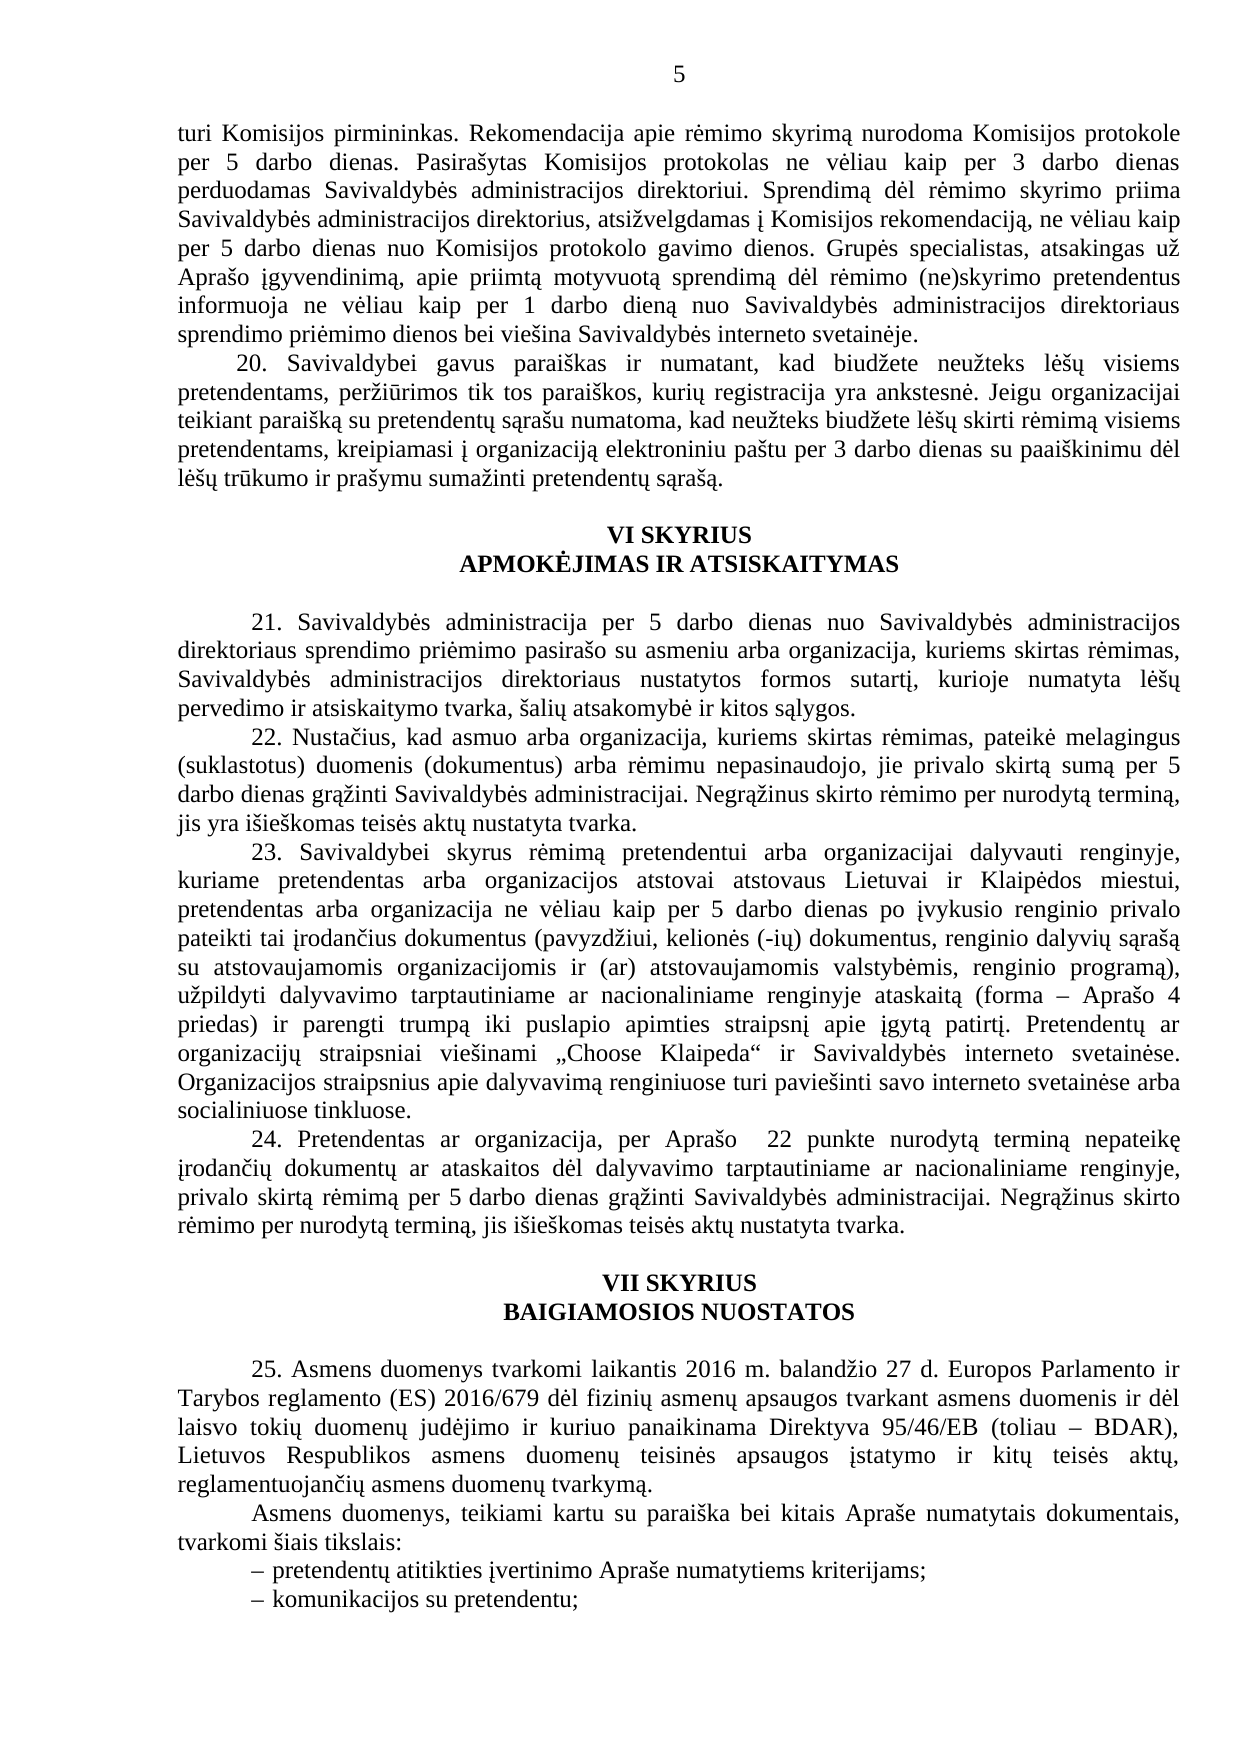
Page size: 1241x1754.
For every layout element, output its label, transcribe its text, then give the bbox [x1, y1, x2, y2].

text VI SKYRIUS [177, 521, 1181, 549]
text BAIGIAMOSIOS NUOSTATOS [177, 1297, 1181, 1326]
text VII SKYRIUS [177, 1268, 1181, 1297]
text Asmens duomenys, teikiami kartu su paraiška bei kitais Apraše numatytais dokumentais, tvarkomi šiais tikslais: [177, 1498, 1181, 1556]
text – komunikacijos su pretendentu; [251, 1584, 1181, 1613]
text – pretendentų atitikties įvertinimo Apraše numatytiems kriterijams; [251, 1556, 1181, 1584]
text turi Komisijos pirmininkas. Rekomendacija apie rėmimo skyrimą nurodoma Komisijos protokole per 5 darbo dienas. Pasirašytas Komisijos protokolas ne vėliau kaip per 3 darbo dienas perduodamas Savivaldybės administracijos direktoriui. Sprendimą dėl rėmimo skyrimo priima Savivaldybės administracijos direktorius, atsižvelgdamas į Komisijos rekomendaciją, ne vėliau kaip per 5 darbo dienas nuo Komisijos protokolo gavimo dienos. Grupės specialistas, atsakingas už Aprašo įgyvendinimą, apie priimtą motyvuotą sprendimą dėl rėmimo (ne)skyrimo pretendentus informuoja ne vėliau kaip per 1 darbo dieną nuo Savivaldybės administracijos direktoriaus sprendimo priėmimo dienos bei viešina Savivaldybės interneto svetainėje. [177, 118, 1181, 348]
text APMOKĖJIMAS IR ATSISKAITYMAS [177, 549, 1181, 578]
text 23. Savivaldybei skyrus rėmimą pretendentui arba organizacijai dalyvauti renginyje, kuriame pretendentas arba organizacijos atstovai atstovaus Lietuvai ir Klaipėdos miestui, pretendentas arba organizacija ne vėliau kaip per 5 darbo dienas po įvykusio renginio privalo pateikti tai įrodančius dokumentus (pavyzdžiui, kelionės (-ių) dokumentus, renginio dalyvių sąrašą su atstovaujamomis organizacijomis ir (ar) atstovaujamomis valstybėmis, renginio programą), užpildyti dalyvavimo tarptautiniame ar nacionaliniame renginyje ataskaitą (forma – Aprašo 4 priedas) ir parengti trumpą iki puslapio apimties straipsnį apie įgytą patirtį. Pretendentų ar organizacijų straipsniai viešinami „Choose Klaipeda“ ir Savivaldybės interneto svetainėse. Organizacijos straipsnius apie dalyvavimą renginiuose turi paviešinti savo interneto svetainėse arba socialiniuose tinkluose. [177, 837, 1181, 1124]
text 21. Savivaldybės administracija per 5 darbo dienas nuo Savivaldybės administracijos direktoriaus sprendimo priėmimo pasirašo su asmeniu arba organizacija, kuriems skirtas rėmimas, Savivaldybės administracijos direktoriaus nustatytos formos sutartį, kurioje numatyta lėšų pervedimo ir atsiskaitymo tvarka, šalių atsakomybė ir kitos sąlygos. [177, 607, 1181, 722]
text 25. Asmens duomenys tvarkomi laikantis 2016 m. balandžio 27 d. Europos Parlamento ir Tarybos reglamento (ES) 2016/679 dėl fizinių asmenų apsaugos tvarkant asmens duomenis ir dėl laisvo tokių duomenų judėjimo ir kuriuo panaikinama Direktyva 95/46/EB (toliau – BDAR), Lietuvos Respublikos asmens duomenų teisinės apsaugos įstatymo ir kitų teisės aktų, reglamentuojančių asmens duomenų tvarkymą. [177, 1354, 1181, 1498]
text 20. Savivaldybei gavus paraiškas ir numatant, kad biudžete neužteks lėšų visiems pretendentams, peržiūrimos tik tos paraiškos, kurių registracija yra ankstesnė. Jeigu organizacijai teikiant paraišką su pretendentų sąrašu numatoma, kad neužteks biudžete lėšų skirti rėmimą visiems pretendentams, kreipiamasi į organizaciją elektroniniu paštu per 3 darbo dienas su paaiškinimu dėl lėšų trūkumo ir prašymu sumažinti pretendentų sąrašą. [177, 348, 1181, 492]
text 22. Nustačius, kad asmuo arba organizacija, kuriems skirtas rėmimas, pateikė melagingus (suklastotus) duomenis (dokumentus) arba rėmimu nepasinaudojo, jie privalo skirtą sumą per 5 darbo dienas grąžinti Savivaldybės administracijai. Negrąžinus skirto rėmimo per nurodytą terminą, jis yra išieškomas teisės aktų nustatyta tvarka. [177, 722, 1181, 837]
text 24. Pretendentas ar organizacija, per Aprašo 22 punkte nurodytą terminą nepateikę įrodančių dokumentų ar ataskaitos dėl dalyvavimo tarptautiniame ar nacionaliniame renginyje, privalo skirtą rėmimą per 5 darbo dienas grąžinti Savivaldybės administracijai. Negrąžinus skirto rėmimo per nurodytą terminą, jis išieškomas teisės aktų nustatyta tvarka. [177, 1124, 1181, 1239]
